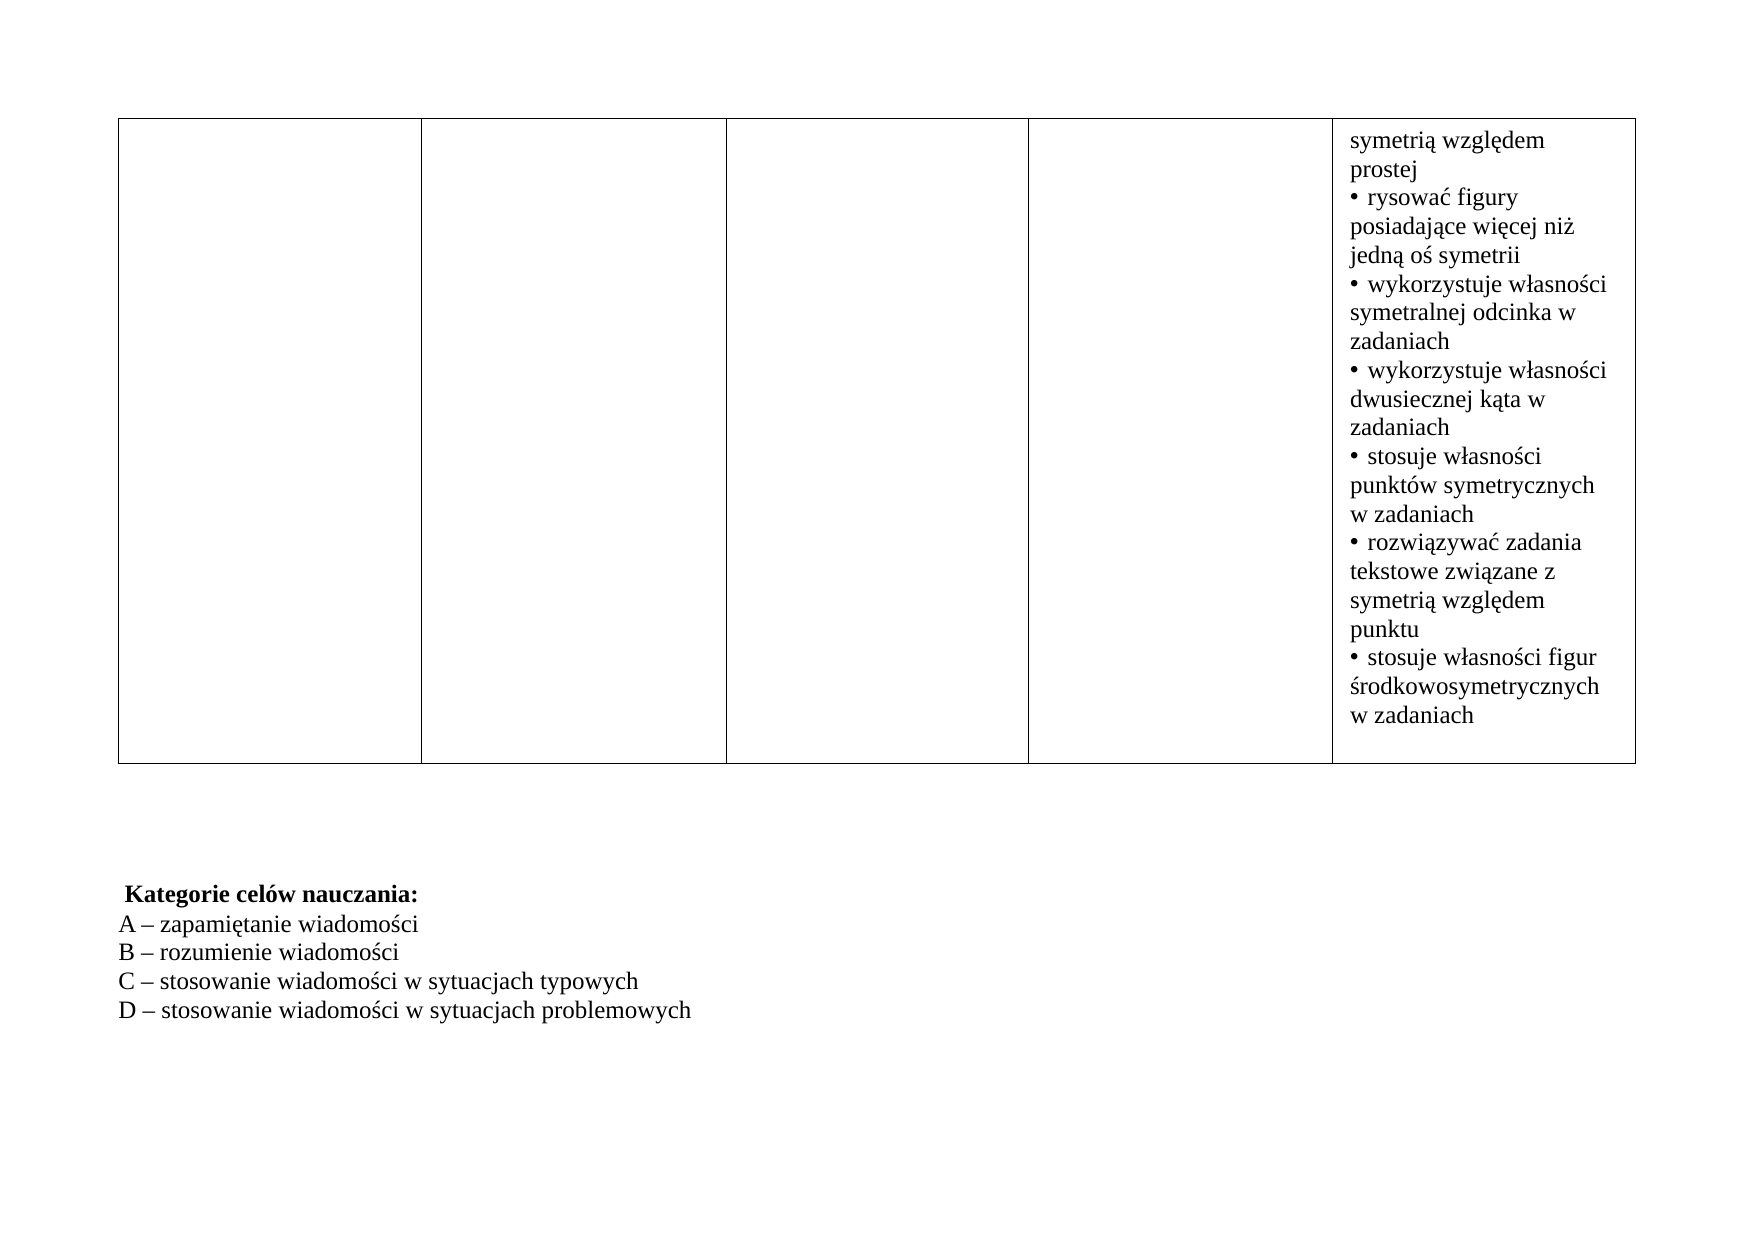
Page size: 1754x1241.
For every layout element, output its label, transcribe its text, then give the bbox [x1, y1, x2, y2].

table_cell [727, 119, 1028, 763]
text B – rozumienie wiadomości [118, 937, 1636, 966]
table_cell symetrią względem prostej rysować figury posiadające więcej niż jedną oś symetrii wykorzystuje własności symetralnej odcinka w zadaniach wykorzystuje własności dwusiecznej kąta w zadaniach stosuje własności punktów symetrycznych w zadaniach rozwiązywać zadania tekstowe związane z symetrią względem punktu stosuje własności figur środkowosymetrycznych w zadaniach [1333, 119, 1635, 763]
text D – stosowanie wiadomości w sytuacjach problemowych [118, 995, 1636, 1024]
table_cell [119, 119, 421, 763]
text A – zapamiętanie wiadomości [118, 909, 1636, 937]
text Kategorie celów nauczania: [118, 879, 1636, 908]
text C – stosowanie wiadomości w sytuacjach typowych [118, 966, 1636, 995]
table_cell [422, 119, 726, 763]
table_cell [1029, 119, 1332, 763]
